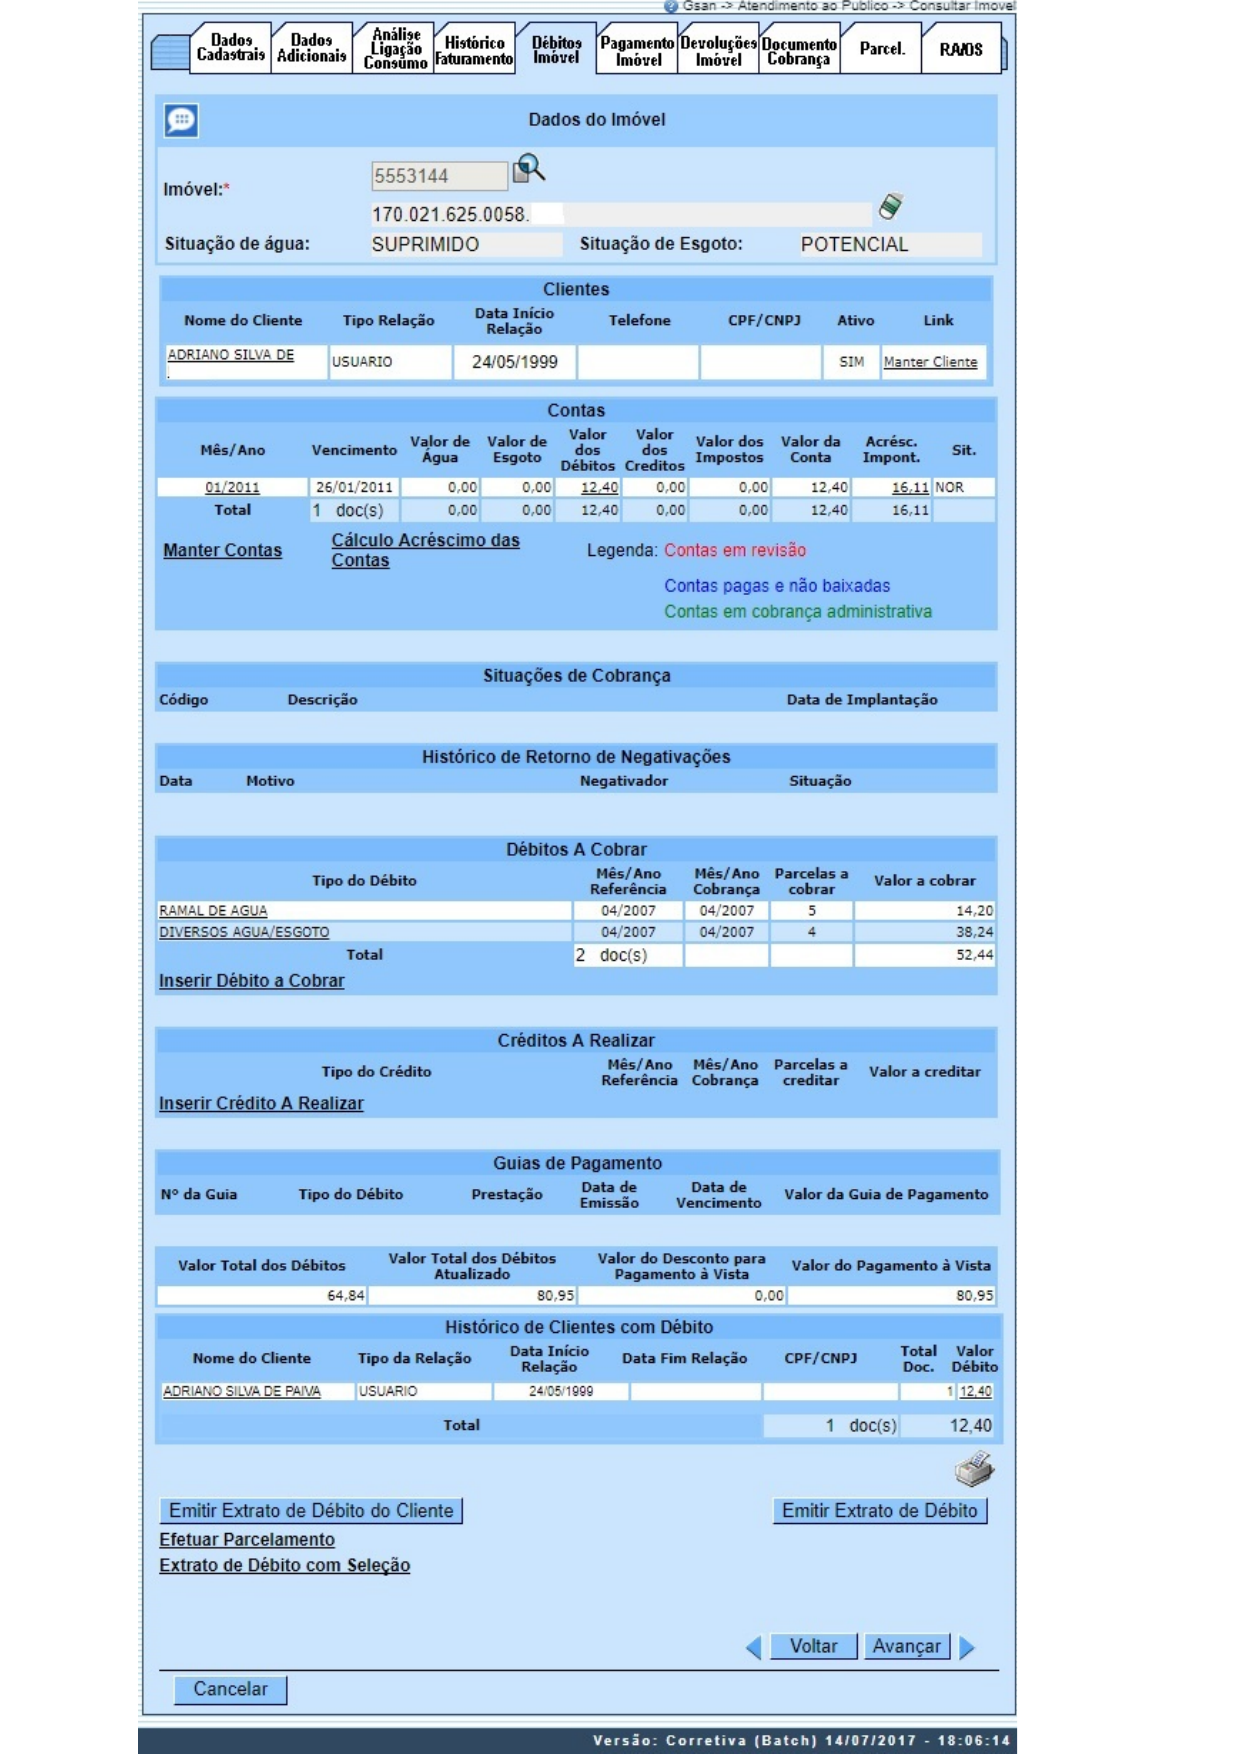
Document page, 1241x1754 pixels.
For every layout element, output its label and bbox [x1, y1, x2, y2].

picture [138, 0, 1018, 1754]
